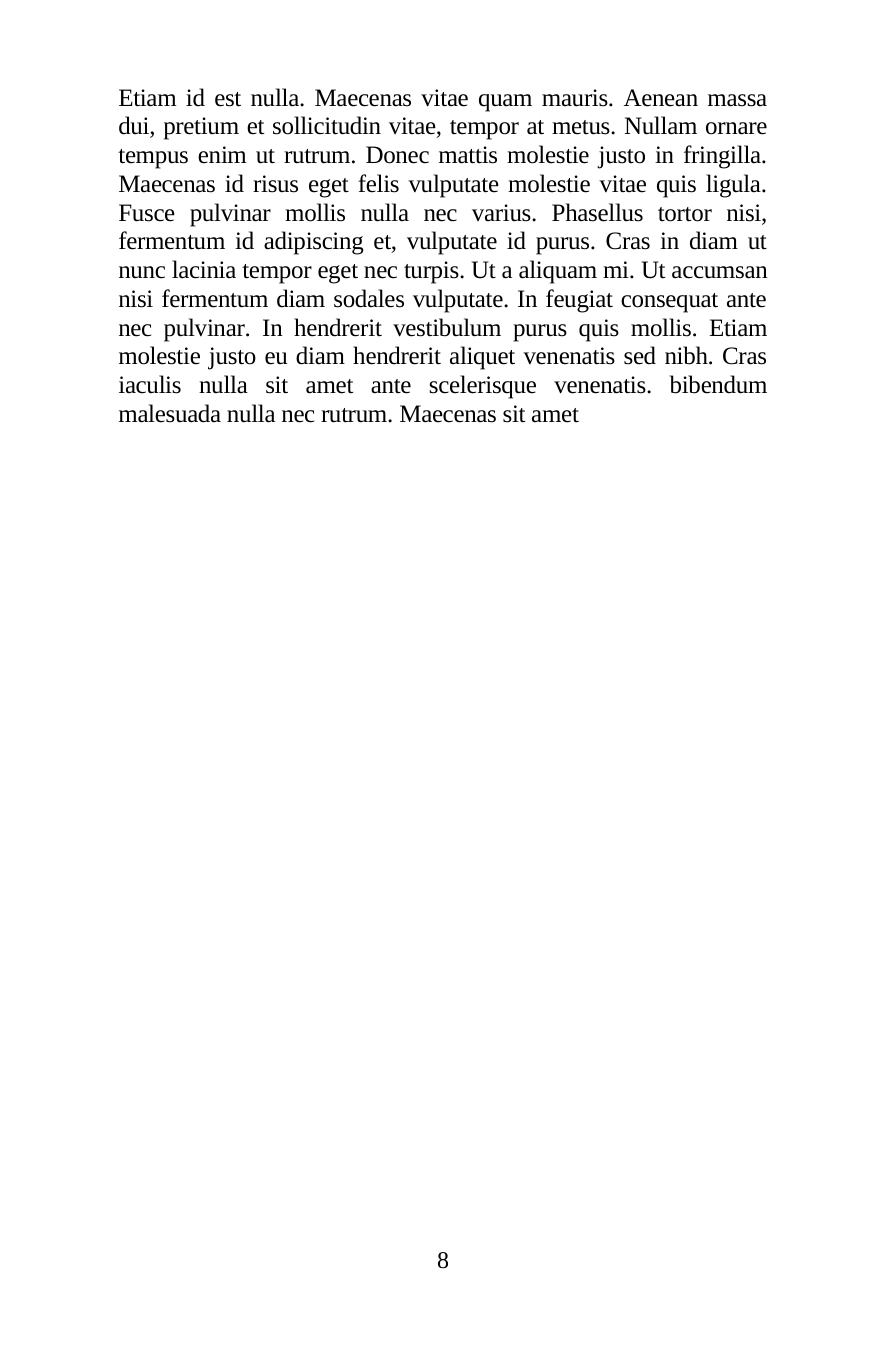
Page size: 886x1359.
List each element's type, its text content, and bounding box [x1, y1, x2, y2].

text Etiam id est nulla. Maecenas vitae quam mauris. Aenean massa dui, pretium et sollicitudin vitae, tempor at metus. Nullam ornare tempus enim ut rutrum. Donec mattis molestie justo in fringilla. Maecenas id risus eget felis vulputate molestie vitae quis ligula. Fusce pulvinar mollis nulla nec varius. Phasellus tortor nisi, fermentum id adipiscing et, vulputate id purus. Cras in diam ut nunc lacinia tempor eget nec turpis. Ut a aliquam mi. Ut accumsan nisi fermentum diam sodales vulputate. In feugiat consequat ante nec pulvinar. In hendrerit vestibulum purus quis mollis. Etiam molestie justo eu diam hendrerit aliquet venenatis sed nibh. Cras iaculis nulla sit amet ante scelerisque venenatis. bibendum malesuada nulla nec rutrum. Maecenas sit amet [118, 83, 768, 428]
